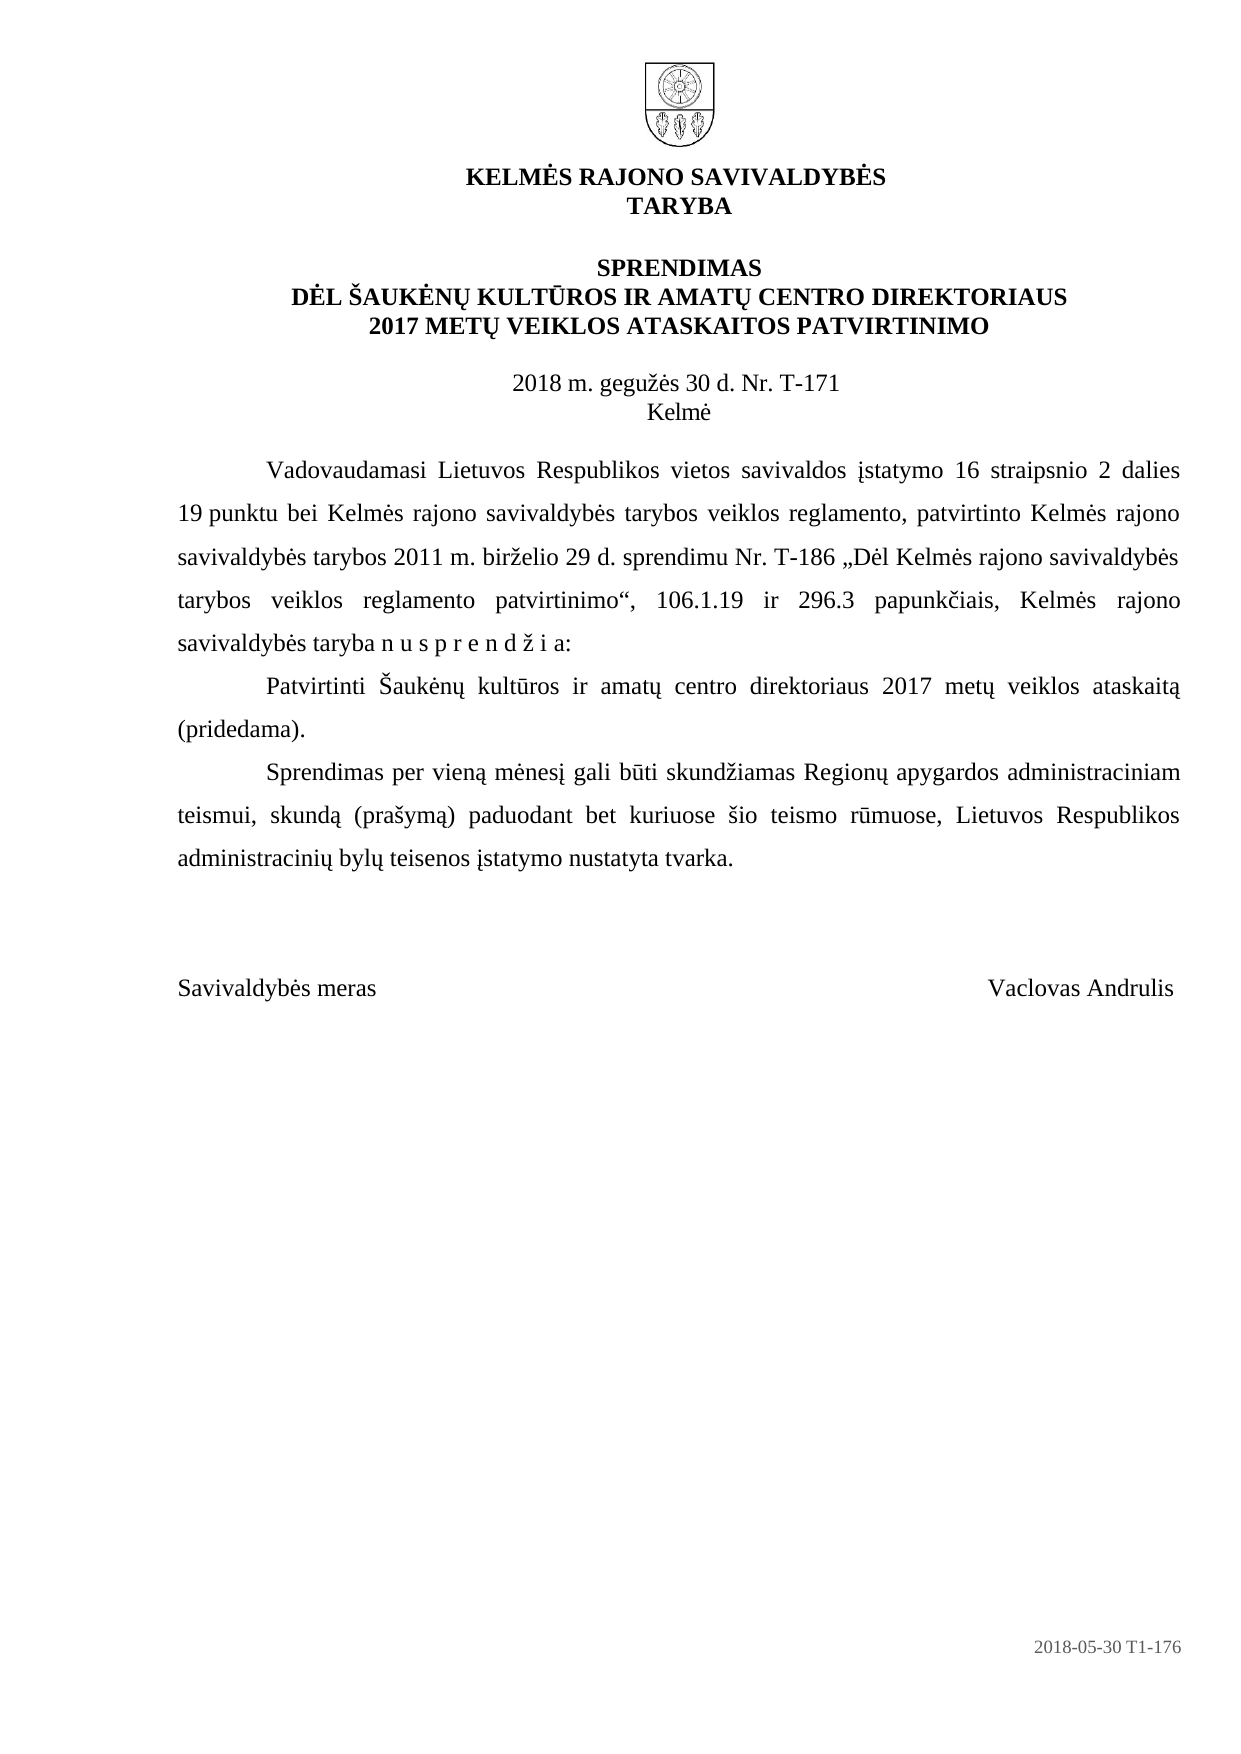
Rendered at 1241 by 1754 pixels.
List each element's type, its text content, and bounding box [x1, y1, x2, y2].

text DĖL ŠAUKĖNŲ KULTŪROS IR AMATŲ CENTRO DIREKTORIAUS [177, 282, 1181, 311]
text SPRENDIMAS [177, 253, 1181, 282]
text Sprendimas per vieną mėnesį gali būti skundžiamas Regionų apygardos administraciniam teismui, skundą (prašymą) paduodant bet kuriuose šio teismo rūmuose, Lietuvos Respublikos administracinių bylų teisenos įstatymo nustatyta tvarka. [177, 757, 1181, 872]
text Kelmė [177, 397, 1181, 426]
text Patvirtinti Šaukėnų kultūros ir amatų centro direktoriaus 2017 metų veiklos ataskaitą (pridedama). [177, 671, 1181, 743]
text 2018 m. gegužės 30 d. Nr. T-171 [177, 368, 1181, 397]
text Vadovaudamasi Lietuvos Respublikos vietos savivaldos įstatymo 16 straipsnio 2 dalies 19 punktu bei Kelmės rajono savivaldybės tarybos veiklos reglamento, patvirtinto Kelmės rajono savivaldybės tarybos 2011 m. birželio 29 d. sprendimu Nr. T-186 „Dėl Kelmės rajono savivaldybės tarybos veiklos reglamento patvirtinimo“, 106.1.19 ir 296.3 papunkčiais, Kelmės rajono savivaldybės taryba nusprendžia: [177, 455, 1181, 657]
text 2017 METŲ VEIKLOS ATASKAITOS PATVIRTINIMO [177, 311, 1181, 340]
subtitle KELMĖS RAJONO SAVIVALDYBĖS [177, 162, 1181, 191]
text TARYBA [177, 191, 1181, 220]
text Savivaldybės meras Vaclovas Andrulis [177, 973, 1181, 1002]
